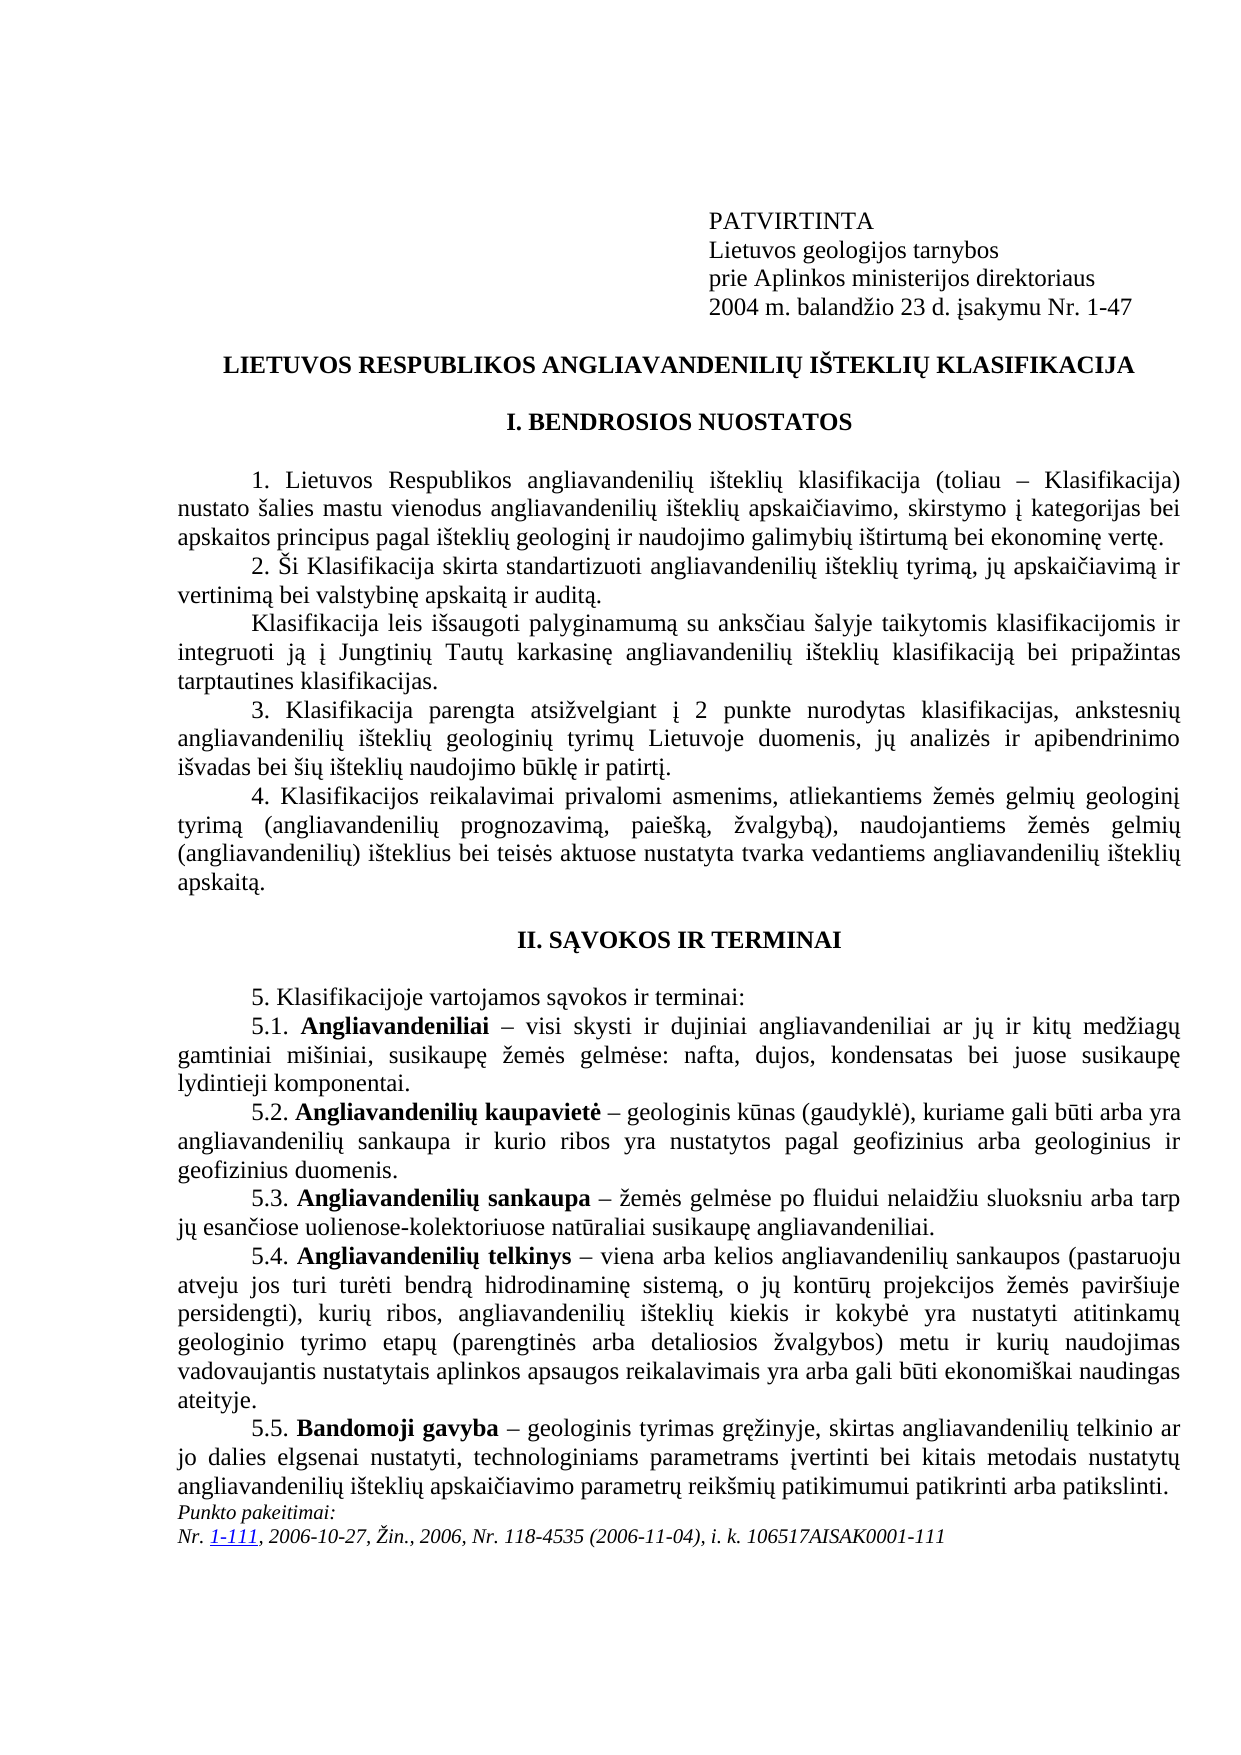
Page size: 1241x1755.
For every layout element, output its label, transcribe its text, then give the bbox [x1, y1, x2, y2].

text 5.3. Angliavandenilių sankaupa – žemės gelmėse po fluidui nelaidžiu sluoksniu arba tarp jų esančiose uolienose-kolektoriuose natūraliai susikaupę angliavandeniliai. [177, 1183, 1181, 1241]
text 2004 m. balandžio 23 d. įsakymu Nr. 1-47 [177, 292, 1181, 321]
text 5.1. Angliavandeniliai – visi skysti ir dujiniai angliavandeniliai ar jų ir kitų medžiagų gamtiniai mišiniai, susikaupę žemės gelmėse: nafta, dujos, kondensatas bei juose susikaupę lydintieji komponentai. [177, 1011, 1181, 1097]
text I. BENDROSIOS NUOSTATOS [177, 407, 1181, 436]
text 5.2. Angliavandenilių kaupavietė – geologinis kūnas (gaudyklė), kuriame gali būti arba yra angliavandenilių sankaupa ir kurio ribos yra nustatytos pagal geofizinius arba geologinius ir geofizinius duomenis. [177, 1097, 1181, 1183]
text PATVIRTINTA [177, 206, 1181, 235]
text 5. Klasifikacijoje vartojamos sąvokos ir terminai: [177, 982, 1181, 1011]
text 1. Lietuvos Respublikos angliavandenilių išteklių klasifikacija (toliau – Klasifikacija) nustato šalies mastu vienodus angliavandenilių išteklių apskaičiavimo, skirstymo į kategorijas bei apskaitos principus pagal išteklių geologinį ir naudojimo galimybių ištirtumą bei ekonominę vertę. [177, 465, 1181, 551]
text II. SĄVOKOS IR TERMINAI [177, 925, 1181, 953]
text 5.5. Bandomoji gavyba – geologinis tyrimas gręžinyje, skirtas angliavandenilių telkinio ar jo dalies elgsenai nustatyti, technologiniams parametrams įvertinti bei kitais metodais nustatytų angliavandenilių išteklių apskaičiavimo parametrų reikšmių patikimumui patikrinti arba patikslinti. [177, 1413, 1181, 1500]
text LIETUVOS RESPUBLIKOS ANGLIAVANDENILIŲ IŠTEKLIŲ KLASIFIKACIJA [177, 350, 1181, 378]
text 3. Klasifikacija parengta atsižvelgiant į 2 punkte nurodytas klasifikacijas, ankstesnių angliavandenilių išteklių geologinių tyrimų Lietuvoje duomenis, jų analizės ir apibendrinimo išvadas bei šių išteklių naudojimo būklę ir patirtį. [177, 695, 1181, 781]
text Lietuvos geologijos tarnybos [177, 235, 1181, 263]
text Klasifikacija leis išsaugoti palyginamumą su anksčiau šalyje taikytomis klasifikacijomis ir integruoti ją į Jungtinių Tautų karkasinę angliavandenilių išteklių klasifikaciją bei pripažintas tarptautines klasifikacijas. [177, 608, 1181, 695]
text Punkto pakeitimai: [177, 1500, 1181, 1524]
text 5.4. Angliavandenilių telkinys – viena arba kelios angliavandenilių sankaupos (pastaruoju atveju jos turi turėti bendrą hidrodinaminę sistemą, o jų kontūrų projekcijos žemės paviršiuje persidengti), kurių ribos, angliavandenilių išteklių kiekis ir kokybė yra nustatyti atitinkamų geologinio tyrimo etapų (parengtinės arba detaliosios žvalgybos) metu ir kurių naudojimas vadovaujantis nustatytais aplinkos apsaugos reikalavimais yra arba gali būti ekonomiškai naudingas ateityje. [177, 1241, 1181, 1413]
text prie Aplinkos ministerijos direktoriaus [177, 263, 1181, 292]
text 2. Ši Klasifikacija skirta standartizuoti angliavandenilių išteklių tyrimą, jų apskaičiavimą ir vertinimą bei valstybinę apskaitą ir auditą. [177, 551, 1181, 608]
text 4. Klasifikacijos reikalavimai privalomi asmenims, atliekantiems žemės gelmių geologinį tyrimą (angliavandenilių prognozavimą, paiešką, žvalgybą), naudojantiems žemės gelmių (angliavandenilių) išteklius bei teisės aktuose nustatyta tvarka vedantiems angliavandenilių išteklių apskaitą. [177, 781, 1181, 896]
text Nr. 1-111, 2006-10-27, Žin., 2006, Nr. 118-4535 (2006-11-04), i. k. 106517AISAK0001-111 [177, 1524, 1181, 1548]
